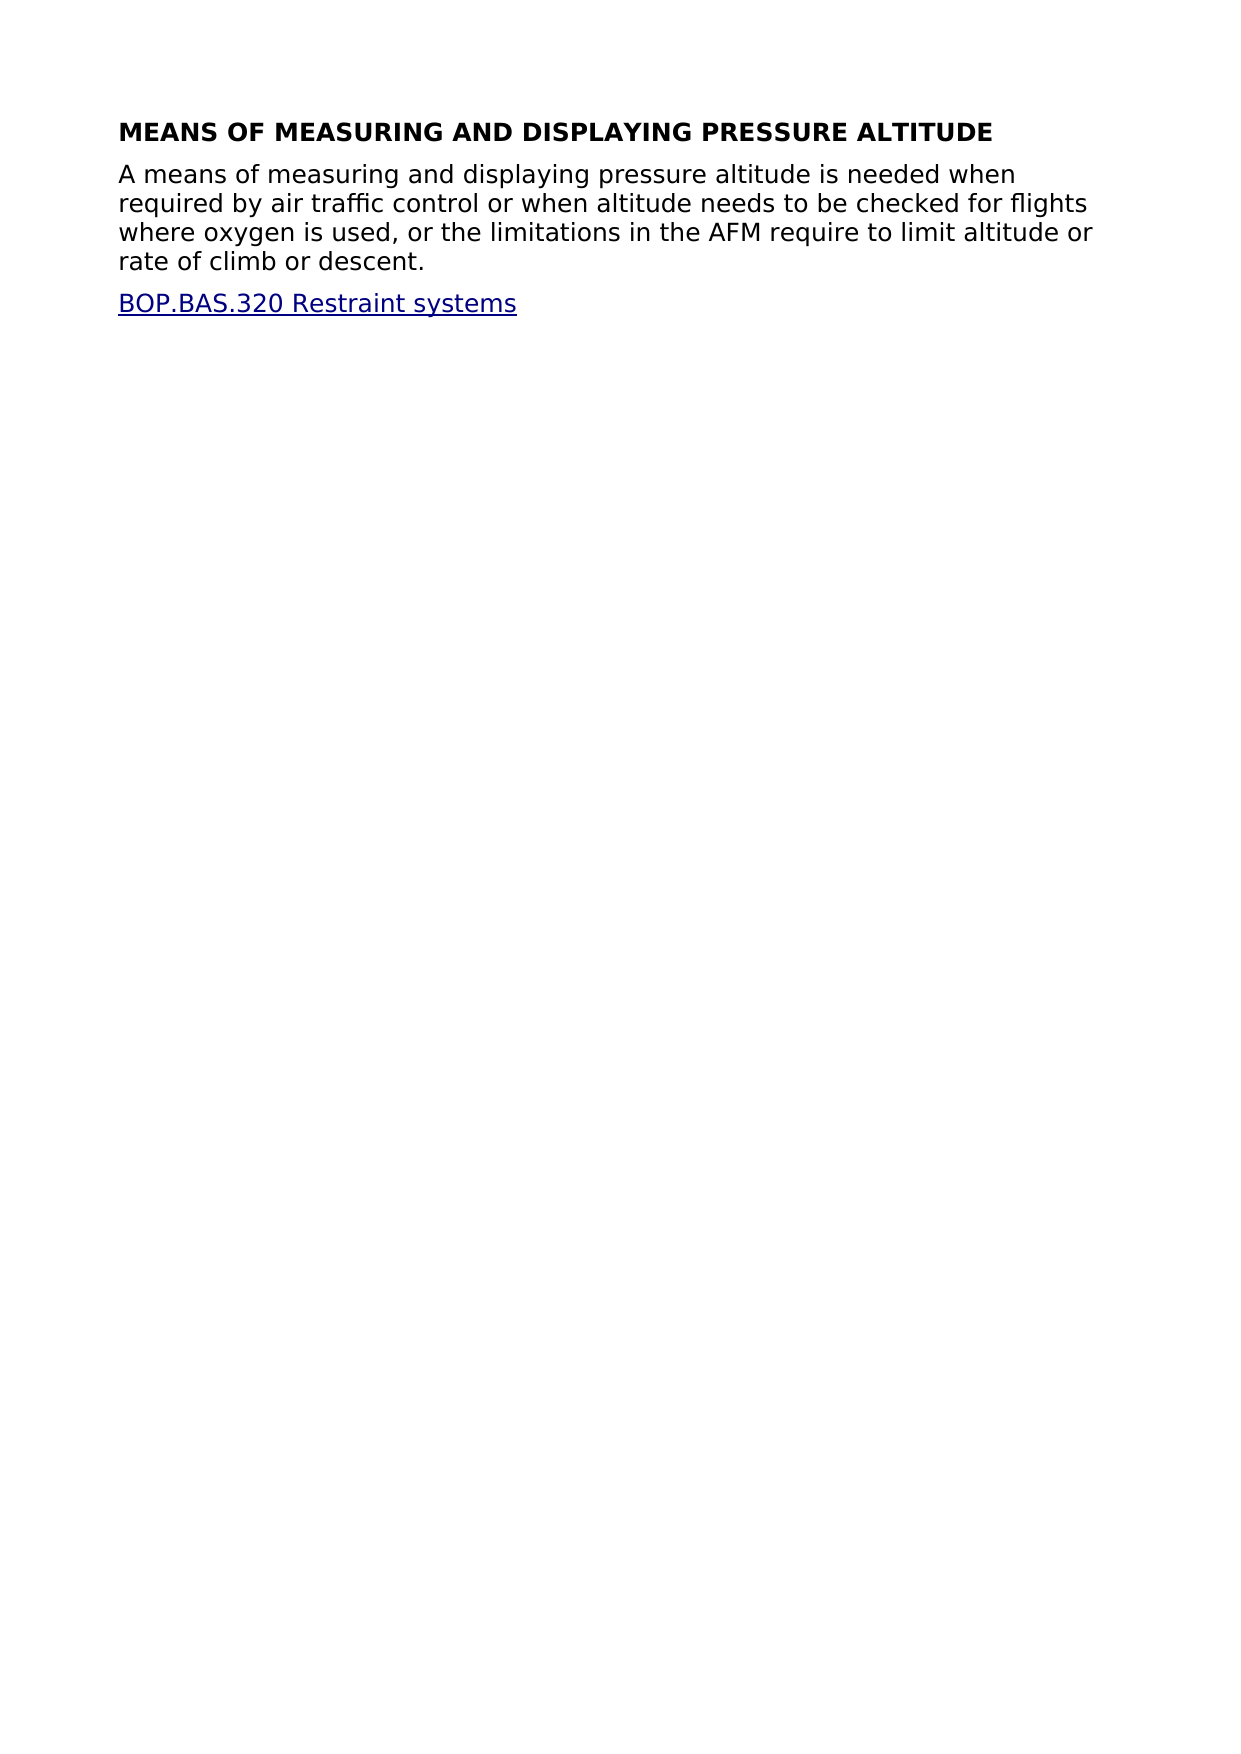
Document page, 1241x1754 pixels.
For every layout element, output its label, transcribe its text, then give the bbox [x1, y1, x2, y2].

text A means of measuring and displaying pressure altitude is needed when required by air traffic control or when altitude needs to be checked for flights where oxygen is used, or the limitations in the AFM require to limit altitude or rate of climb or descent. [118, 160, 1122, 276]
subtitle MEANS OF MEASURING AND DISPLAYING PRESSURE ALTITUDE [118, 118, 1122, 147]
text BOP.BAS.320 Restraint systems [118, 289, 1122, 318]
